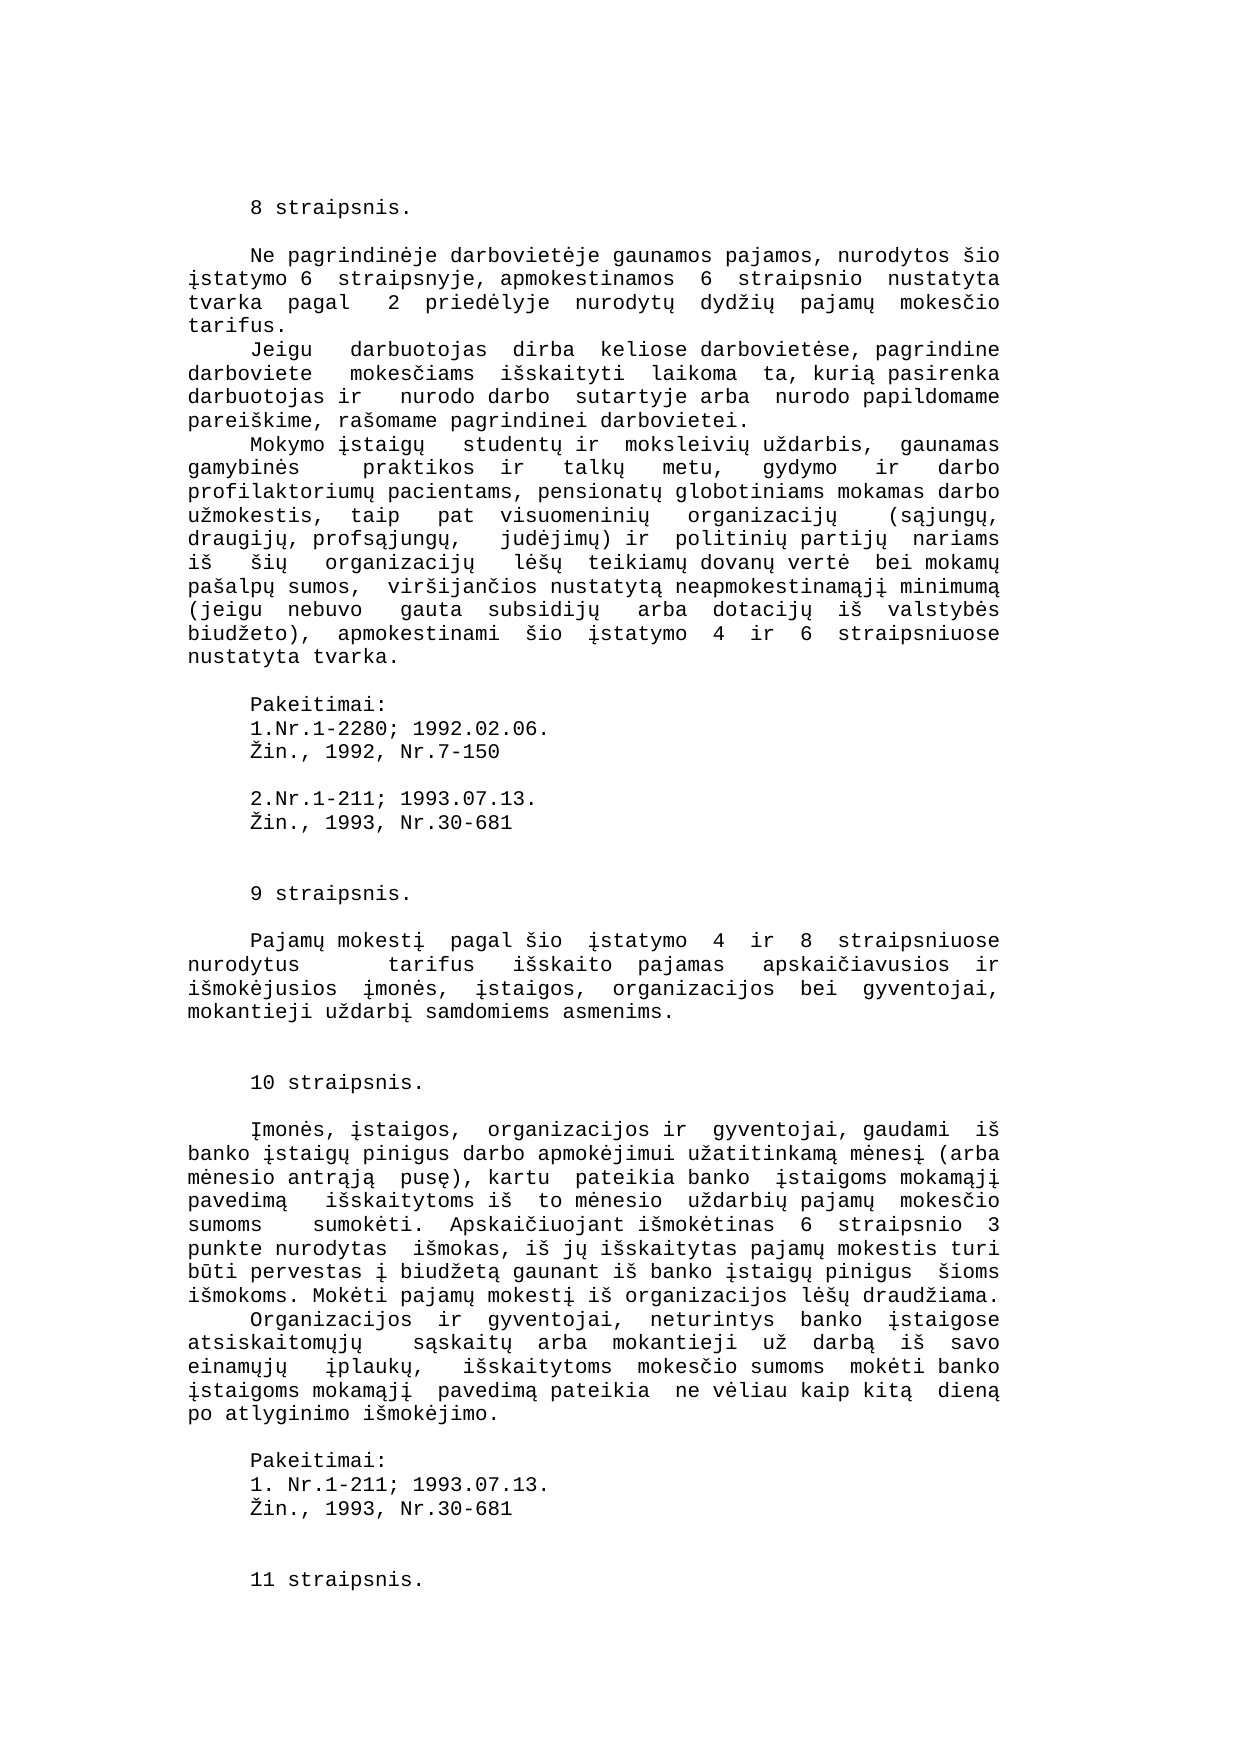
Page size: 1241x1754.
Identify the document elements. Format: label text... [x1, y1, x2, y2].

text pavedimą išskaitytoms iš to mėnesio uždarbių pajamų mokesčio [187, 1190, 1053, 1214]
text 10 straipsnis. [187, 1072, 1053, 1096]
text pašalpų sumos, viršijančios nustatytą neapmokestinamąjį minimumą [187, 576, 1053, 599]
text 9 straipsnis. [187, 883, 1053, 907]
text įstatymo 6 straipsnyje, apmokestinamos 6 straipsnio nustatyta [187, 268, 1053, 292]
text tarifus. [187, 316, 1053, 339]
text nustatyta tvarka. [187, 647, 1053, 670]
text Pakeitimai: [187, 694, 1053, 717]
text einamųjų įplaukų, išskaitytoms mokesčio sumoms mokėti banko [187, 1356, 1053, 1379]
text išmokoms. Mokėti pajamų mokestį iš organizacijos lėšų draudžiama. [187, 1285, 1053, 1309]
text būti pervestas į biudžetą gaunant iš banko įstaigų pinigus šioms [187, 1261, 1053, 1285]
text Organizacijos ir gyventojai, neturintys banko įstaigose [187, 1309, 1053, 1332]
text tvarka pagal 2 priedėlyje nurodytų dydžių pajamų mokesčio [187, 292, 1053, 316]
text Pakeitimai: [187, 1451, 1053, 1474]
text (jeigu nebuvo gauta subsidijų arba dotacijų iš valstybės [187, 599, 1053, 623]
text 11 straipsnis. [187, 1569, 1053, 1592]
text 2.Nr.1-211; 1993.07.13. [187, 788, 1053, 812]
text sumoms sumokėti. Apskaičiuojant išmokėtinas 6 straipsnio 3 [187, 1214, 1053, 1238]
text draugijų, profsąjungų, judėjimų) ir politinių partijų nariams [187, 528, 1053, 552]
text 1.Nr.1-2280; 1992.02.06. [187, 717, 1053, 741]
text nurodytus tarifus išskaito pajamas apskaičiavusios ir [187, 954, 1053, 978]
text atsiskaitomųjų sąskaitų arba mokantieji už darbą iš savo [187, 1332, 1053, 1356]
text Žin., 1993, Nr.30-681 [187, 812, 1053, 836]
text profilaktoriumų pacientams, pensionatų globotiniams mokamas darbo [187, 481, 1053, 505]
text gamybinės praktikos ir talkų metu, gydymo ir darbo [187, 457, 1053, 481]
text 1. Nr.1-211; 1993.07.13. [187, 1474, 1053, 1498]
text banko įstaigų pinigus darbo apmokėjimui užatitinkamą mėnesį (arba [187, 1143, 1053, 1167]
text mokantieji uždarbį samdomiems asmenims. [187, 1001, 1053, 1025]
text Žin., 1992, Nr.7-150 [187, 741, 1053, 765]
text Ne pagrindinėje darbovietėje gaunamos pajamos, nurodytos šio [187, 244, 1053, 268]
text punkte nurodytas išmokas, iš jų išskaitytas pajamų mokestis turi [187, 1238, 1053, 1261]
text pareiškime, rašomame pagrindinei darbovietei. [187, 410, 1053, 434]
text biudžeto), apmokestinami šio įstatymo 4 ir 6 straipsniuose [187, 623, 1053, 647]
text Įmonės, įstaigos, organizacijos ir gyventojai, gaudami iš [187, 1119, 1053, 1143]
text Pajamų mokestį pagal šio įstatymo 4 ir 8 straipsniuose [187, 930, 1053, 954]
text išmokėjusios įmonės, įstaigos, organizacijos bei gyventojai, [187, 978, 1053, 1001]
text Mokymo įstaigų studentų ir moksleivių uždarbis, gaunamas [187, 434, 1053, 457]
text darboviete mokesčiams išskaityti laikoma ta, kurią pasirenka [187, 363, 1053, 386]
text 8 straipsnis. [187, 197, 1053, 221]
text įstaigoms mokamąjį pavedimą pateikia ne vėliau kaip kitą dieną [187, 1379, 1053, 1403]
text Jeigu darbuotojas dirba keliose darbovietėse, pagrindine [187, 339, 1053, 363]
text užmokestis, taip pat visuomeninių organizacijų (sąjungų, [187, 505, 1053, 528]
text Žin., 1993, Nr.30-681 [187, 1498, 1053, 1521]
text mėnesio antrąją pusę), kartu pateikia banko įstaigoms mokamąjį [187, 1167, 1053, 1190]
text iš šių organizacijų lėšų teikiamų dovanų vertė bei mokamų [187, 552, 1053, 576]
text po atlyginimo išmokėjimo. [187, 1403, 1053, 1427]
text darbuotojas ir nurodo darbo sutartyje arba nurodo papildomame [187, 386, 1053, 410]
